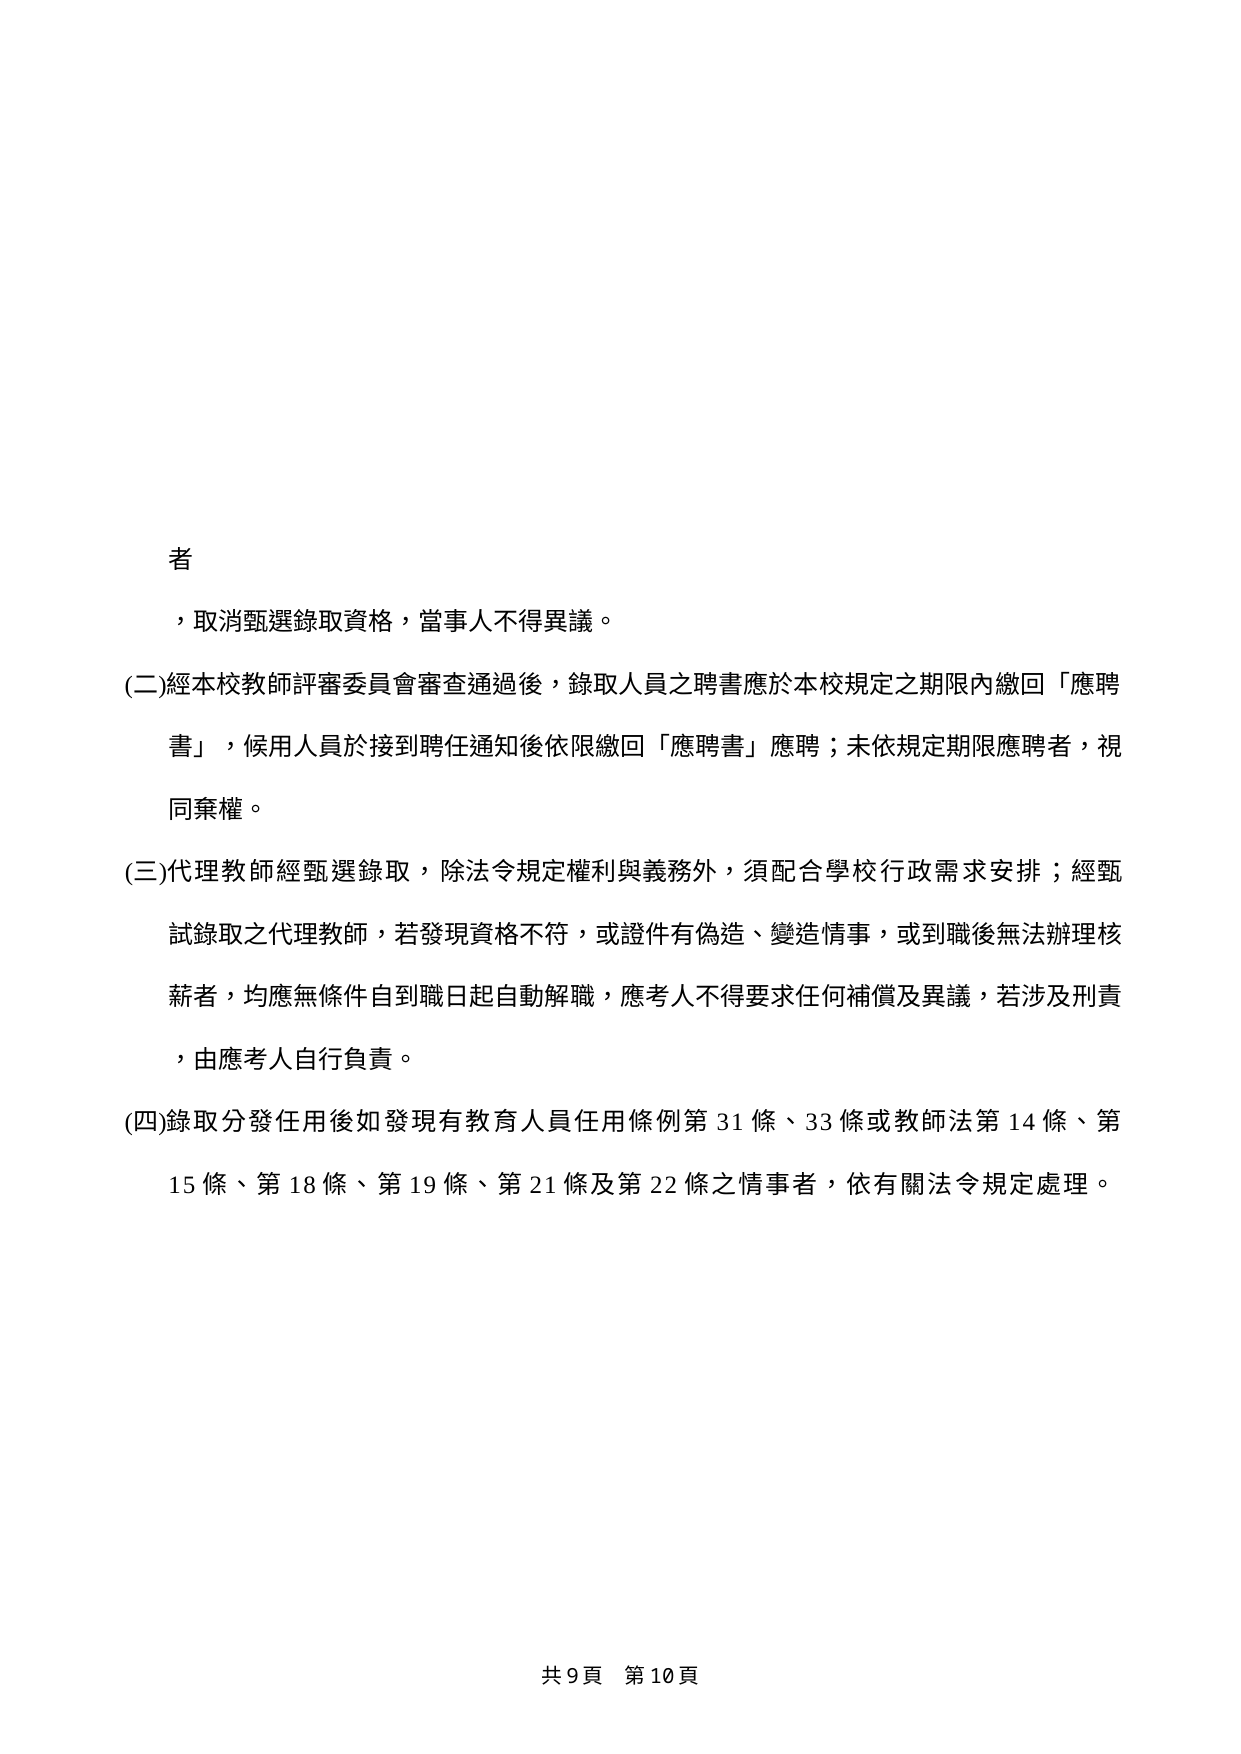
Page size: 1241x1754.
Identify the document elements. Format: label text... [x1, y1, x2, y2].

text (四)錄取分發任用後如發現有教育人員任用條例第31條、33條或教師法第14條、第15條、第18條、第19條、第21條及第22條之情事者，依有關法令規定處理。 [118, 1078, 1122, 1203]
text 者 ，取消甄選錄取資格，當事人不得異議。 [118, 516, 1122, 641]
text (三)代理教師經甄選錄取，除法令規定權利與義務外，須配合學校行政需求安排；經甄試錄取之代理教師，若發現資格不符，或證件有偽造、變造情事，或到職後無法辦理核薪者，均應無條件自到職日起自動解職，應考人不得要求任何補償及異議，若涉及刑責 ，由應考人自行負責。 [118, 828, 1122, 1078]
text (二)經本校教師評審委員會審查通過後，錄取人員之聘書應於本校規定之期限內繳回「應聘書」，候用人員於接到聘任通知後依限繳回「應聘書」應聘；未依規定期限應聘者，視同棄權。 [118, 641, 1122, 828]
